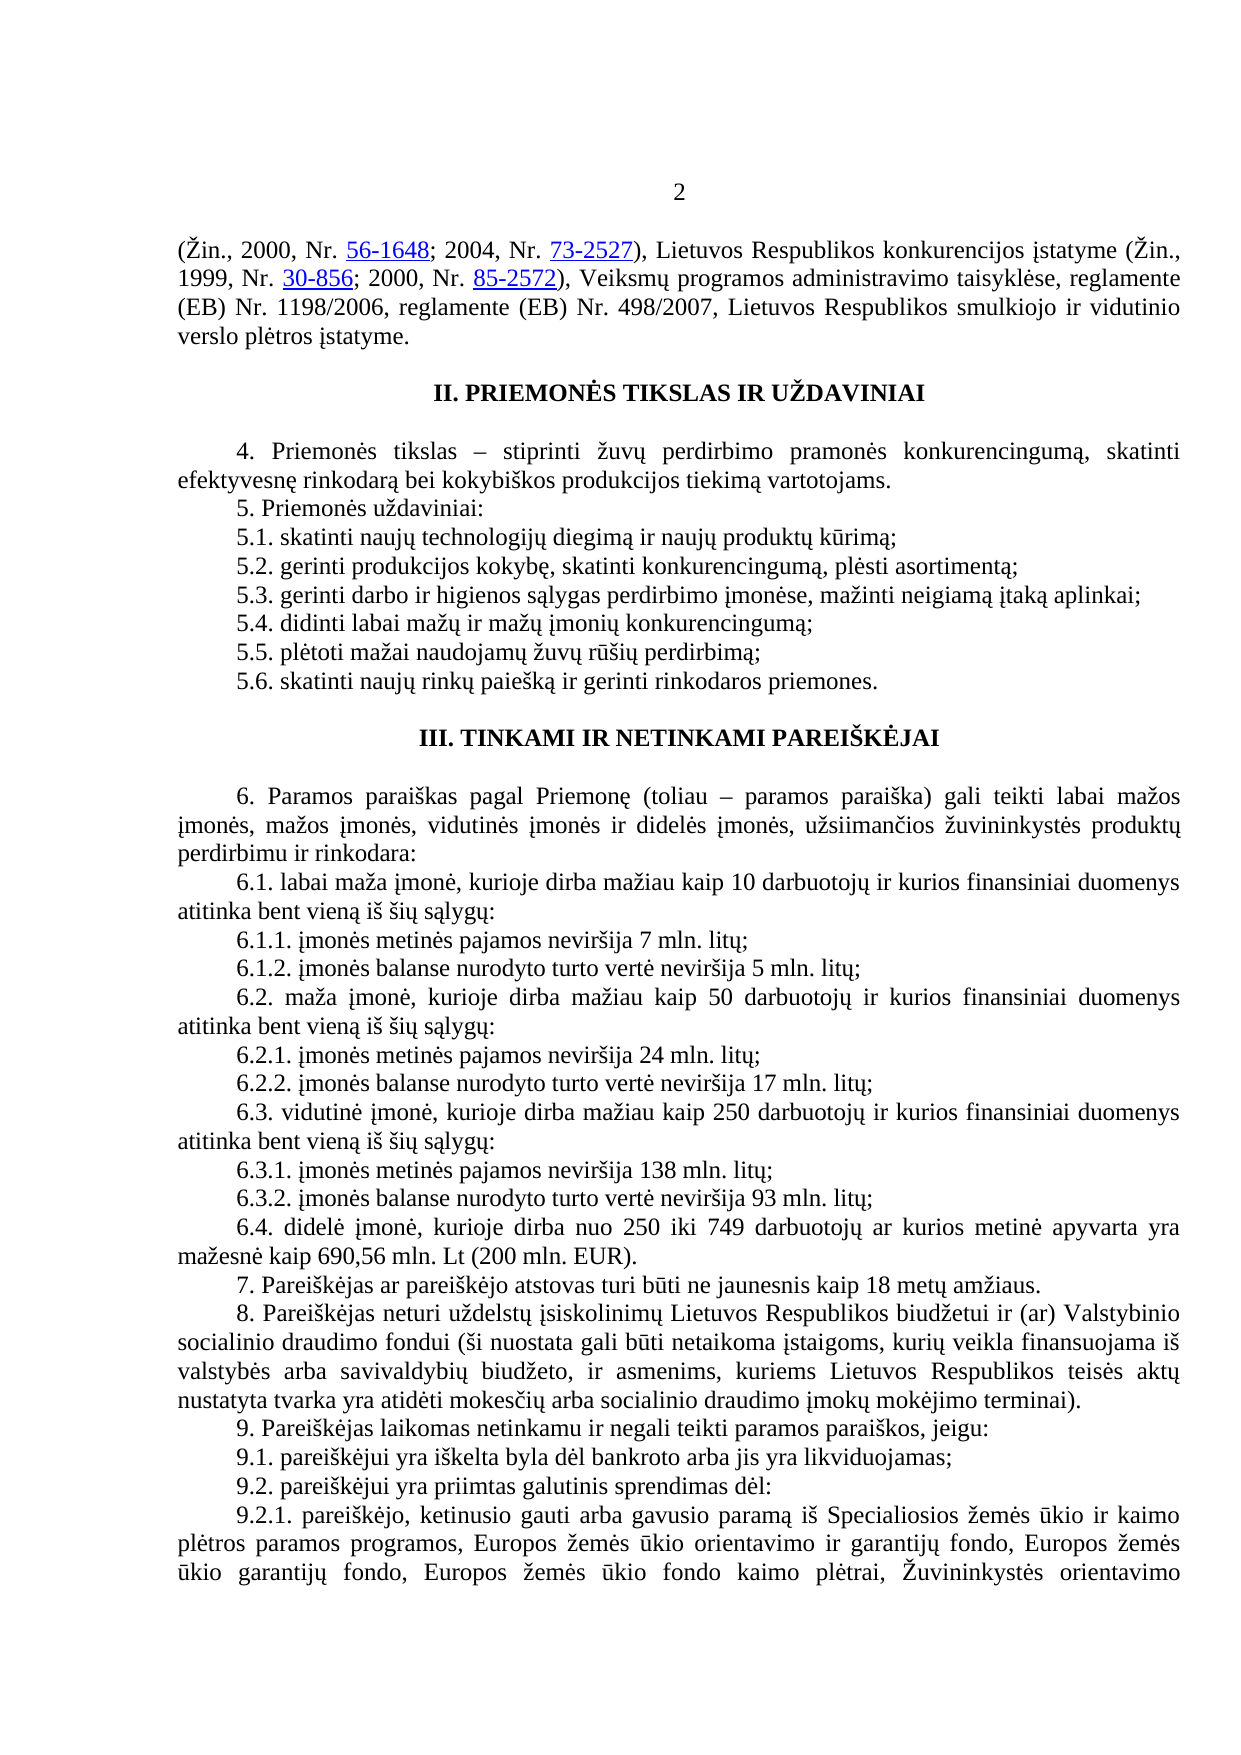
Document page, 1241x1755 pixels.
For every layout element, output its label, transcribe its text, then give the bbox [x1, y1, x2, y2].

text 9.2. pareiškėjui yra priimtas galutinis sprendimas dėl: [177, 1471, 1181, 1500]
text II. PRIEMONĖS TIKSLAs ir uždaviniai [177, 378, 1181, 407]
text 9.2.1. pareiškėjo, ketinusio gauti arba gavusio paramą iš Specialiosios žemės ūkio ir kaimo plėtros paramos programos, Europos žemės ūkio orientavimo ir garantijų fondo, Europos žemės ūkio garantijų fondo, Europos žemės ūkio fondo kaimo plėtrai, Žuvininkystės orientavimo [177, 1500, 1181, 1586]
text 9. Pareiškėjas laikomas netinkamu ir negali teikti paramos paraiškos, jeigu: [177, 1413, 1181, 1442]
text 5.2. gerinti produkcijos kokybę, skatinti konkurencingumą, plėsti asortimentą; [177, 551, 1181, 580]
text 5. Priemonės uždaviniai: [177, 493, 1181, 522]
text 6. Paramos paraiškas pagal Priemonę (toliau – paramos paraiška) gali teikti labai mažos įmonės, mažos įmonės, vidutinės įmonės ir didelės įmonės, užsiimančios žuvininkystės produktų perdirbimu ir rinkodara: [177, 781, 1181, 867]
text 6.1. labai maža įmonė, kurioje dirba mažiau kaip 10 darbuotojų ir kurios finansiniai duomenys atitinka bent vieną iš šių sąlygų: [177, 867, 1181, 925]
text 6.2.2. įmonės balanse nurodyto turto vertė neviršija 17 mln. litų; [177, 1068, 1181, 1097]
text 5.6. skatinti naujų rinkų paiešką ir gerinti rinkodaros priemones. [177, 666, 1181, 695]
text 5.4. didinti labai mažų ir mažų įmonių konkurencingumą; [177, 608, 1181, 637]
text 6.3. vidutinė įmonė, kurioje dirba mažiau kaip 250 darbuotojų ir kurios finansiniai duomenys atitinka bent vieną iš šių sąlygų: [177, 1097, 1181, 1155]
text 5.1. skatinti naujų technologijų diegimą ir naujų produktų kūrimą; [177, 522, 1181, 551]
text 6.3.1. įmonės metinės pajamos neviršija 138 mln. litų; [177, 1155, 1181, 1183]
text 6.1.1. įmonės metinės pajamos neviršija 7 mln. litų; [177, 925, 1181, 953]
text 5.3. gerinti darbo ir higienos sąlygas perdirbimo įmonėse, mažinti neigiamą įtaką aplinkai; [177, 580, 1181, 608]
text 9.1. pareiškėjui yra iškelta byla dėl bankroto arba jis yra likviduojamas; [177, 1442, 1181, 1471]
text 5.5. plėtoti mažai naudojamų žuvų rūšių perdirbimą; [177, 637, 1181, 666]
text 6.4. didelė įmonė, kurioje dirba nuo 250 iki 749 darbuotojų ar kurios metinė apyvarta yra mažesnė kaip 690,56 mln. Lt (200 mln. EUR). [177, 1212, 1181, 1270]
text 6.2.1. įmonės metinės pajamos neviršija 24 mln. litų; [177, 1040, 1181, 1068]
text 8. Pareiškėjas neturi uždelstų įsiskolinimų Lietuvos Respublikos biudžetui ir (ar) Valstybinio socialinio draudimo fondui (ši nuostata gali būti netaikoma įstaigoms, kurių veikla finansuojama iš valstybės arba savivaldybių biudžeto, ir asmenims, kuriems Lietuvos Respublikos teisės aktų nustatyta tvarka yra atidėti mokesčių arba socialinio draudimo įmokų mokėjimo terminai). [177, 1298, 1181, 1413]
text 6.3.2. įmonės balanse nurodyto turto vertė neviršija 93 mln. litų; [177, 1183, 1181, 1212]
text 6.2. maža įmonė, kurioje dirba mažiau kaip 50 darbuotojų ir kurios finansiniai duomenys atitinka bent vieną iš šių sąlygų: [177, 982, 1181, 1040]
text 4. Priemonės tikslas – stiprinti žuvų perdirbimo pramonės konkurencingumą, skatinti efektyvesnę rinkodarą bei kokybiškos produkcijos tiekimą vartotojams. [177, 436, 1181, 493]
text (Žin., 2000, Nr. 56-1648; 2004, Nr. 73-2527), Lietuvos Respublikos konkurencijos įstatyme (Žin., 1999, Nr. 30-856; 2000, Nr. 85-2572), Veiksmų programos administravimo taisyklėse, reglamente (EB) Nr. 1198/2006, reglamente (EB) Nr. 498/2007, Lietuvos Respublikos smulkiojo ir vidutinio verslo plėtros įstatyme. [177, 235, 1181, 350]
text 6.1.2. įmonės balanse nurodyto turto vertė neviršija 5 mln. litų; [177, 953, 1181, 982]
text 7. Pareiškėjas ar pareiškėjo atstovas turi būti ne jaunesnis kaip 18 metų amžiaus. [177, 1270, 1181, 1298]
text III. TINKAMI ir netinkami PAREIŠKĖJAI [177, 723, 1181, 752]
